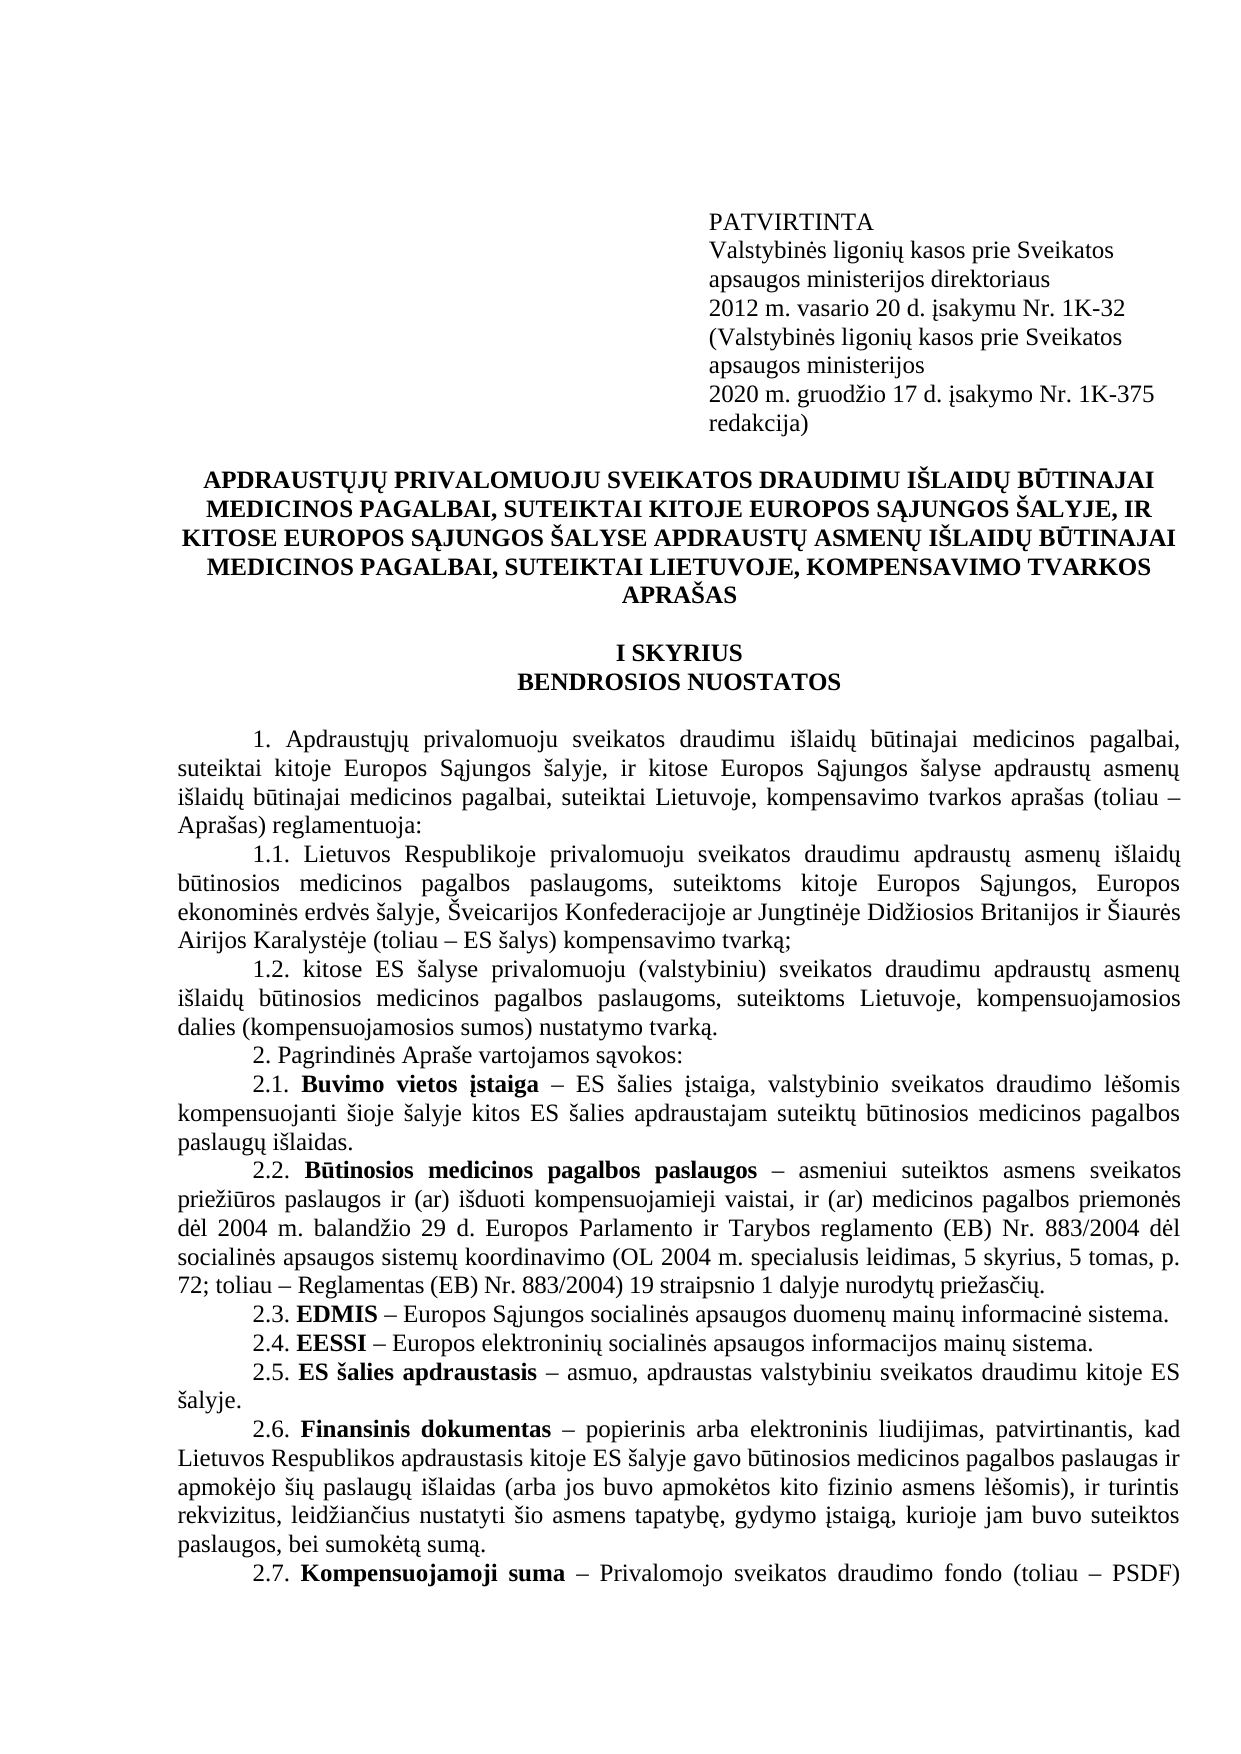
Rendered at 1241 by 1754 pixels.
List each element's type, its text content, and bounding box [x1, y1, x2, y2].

text 2.3. EDMIS – Europos Sąjungos socialinės apsaugos duomenų mainų informacinė sistema. [177, 1299, 1181, 1328]
text 2.4. EESSI – Europos elektroninių socialinės apsaugos informacijos mainų sistema. [177, 1328, 1181, 1357]
text 1. Apdraustųjų privalomuoju sveikatos draudimu išlaidų būtinajai medicinos pagalbai, suteiktai kitoje Europos Sąjungos šalyje, ir kitose Europos Sąjungos šalyse apdraustų asmenų išlaidų būtinajai medicinos pagalbai, suteiktai Lietuvoje, kompensavimo tvarkos aprašas (toliau – Aprašas) reglamentuoja: [177, 724, 1181, 839]
text (Valstybinės ligonių kasos prie Sveikatos [709, 322, 1181, 350]
text 2.2. Būtinosios medicinos pagalbos paslaugos – asmeniui suteiktos asmens sveikatos priežiūros paslaugos ir (ar) išduoti kompensuojamieji vaistai, ir (ar) medicinos pagalbos priemonės dėl 2004 m. balandžio 29 d. Europos Parlamento ir Tarybos reglamento (EB) Nr. 883/2004 dėl socialinės apsaugos sistemų koordinavimo (OL 2004 m. specialusis leidimas, 5 skyrius, 5 tomas, p. 72; toliau – Reglamentas (EB) Nr. 883/2004) 19 straipsnio 1 dalyje nurodytų priežasčių. [177, 1155, 1181, 1299]
text 2. Pagrindinės Apraše vartojamos sąvokos: [177, 1040, 1181, 1069]
text APDRAUSTŲJŲ PRIVALOMUOJU SVEIKATOS DRAUDIMU IŠLAIDŲ BŪTINAJAI MEDICINOS PAGALBAI, SUTEIKTAI KITOJE EUROPOS SĄJUNGOS ŠALYJE, IR KITOSE EUROPOS SĄJUNGOS ŠALYSE APDRAUSTŲ ASMENŲ IŠLAIDŲ BŪTINAJAI MEDICINOS PAGALBAI, SUTEIKTAI LIETUVOJE, KOMPENSAVIMO TVARKOS APRAŠAS [177, 465, 1181, 609]
text 2020 m. gruodžio 17 d. įsakymo Nr. 1K-375 [709, 379, 1181, 408]
text I SKYRIUS [177, 638, 1181, 667]
text apsaugos ministerijos direktoriaus [709, 264, 1181, 293]
text 1.2. kitose ES šalyse privalomuoju (valstybiniu) sveikatos draudimu apdraustų asmenų išlaidų būtinosios medicinos pagalbos paslaugoms, suteiktoms Lietuvoje, kompensuojamosios dalies (kompensuojamosios sumos) nustatymo tvarką. [177, 954, 1181, 1040]
text 2.6. Finansinis dokumentas – popierinis arba elektroninis liudijimas, patvirtinantis, kad Lietuvos Respublikos apdraustasis kitoje ES šalyje gavo būtinosios medicinos pagalbos paslaugas ir apmokėjo šių paslaugų išlaidas (arba jos buvo apmokėtos kito fizinio asmens lėšomis), ir turintis rekvizitus, leidžiančius nustatyti šio asmens tapatybę, gydymo įstaigą, kurioje jam buvo suteiktos paslaugos, bei sumokėtą sumą. [177, 1414, 1181, 1558]
text 2.1. Buvimo vietos įstaiga – ES šalies įstaiga, valstybinio sveikatos draudimo lėšomis kompensuojanti šioje šalyje kitos ES šalies apdraustajam suteiktų būtinosios medicinos pagalbos paslaugų išlaidas. [177, 1069, 1181, 1155]
text apsaugos ministerijos [709, 350, 1181, 379]
text 2012 m. vasario 20 d. įsakymu Nr. 1K-32 [709, 293, 1181, 322]
text redakcija) [709, 408, 1181, 437]
text 2.5. ES šalies apdraustasis – asmuo, apdraustas valstybiniu sveikatos draudimu kitoje ES šalyje. [177, 1357, 1181, 1414]
text 2.7. Kompensuojamoji suma – Privalomojo sveikatos draudimo fondo (toliau – PSDF) [177, 1558, 1181, 1587]
text 1.1. Lietuvos Respublikoje privalomuoju sveikatos draudimu apdraustų asmenų išlaidų būtinosios medicinos pagalbos paslaugoms, suteiktoms kitoje Europos Sąjungos, Europos ekonominės erdvės šalyje, Šveicarijos Konfederacijoje ar Jungtinėje Didžiosios Britanijos ir Šiaurės Airijos Karalystėje (toliau – ES šalys) kompensavimo tvarką; [177, 839, 1181, 954]
text Valstybinės ligonių kasos prie Sveikatos [709, 235, 1181, 264]
text PATVIRTINTA [709, 207, 1181, 235]
text BENDROSIOS NUOSTATOS [177, 667, 1181, 695]
